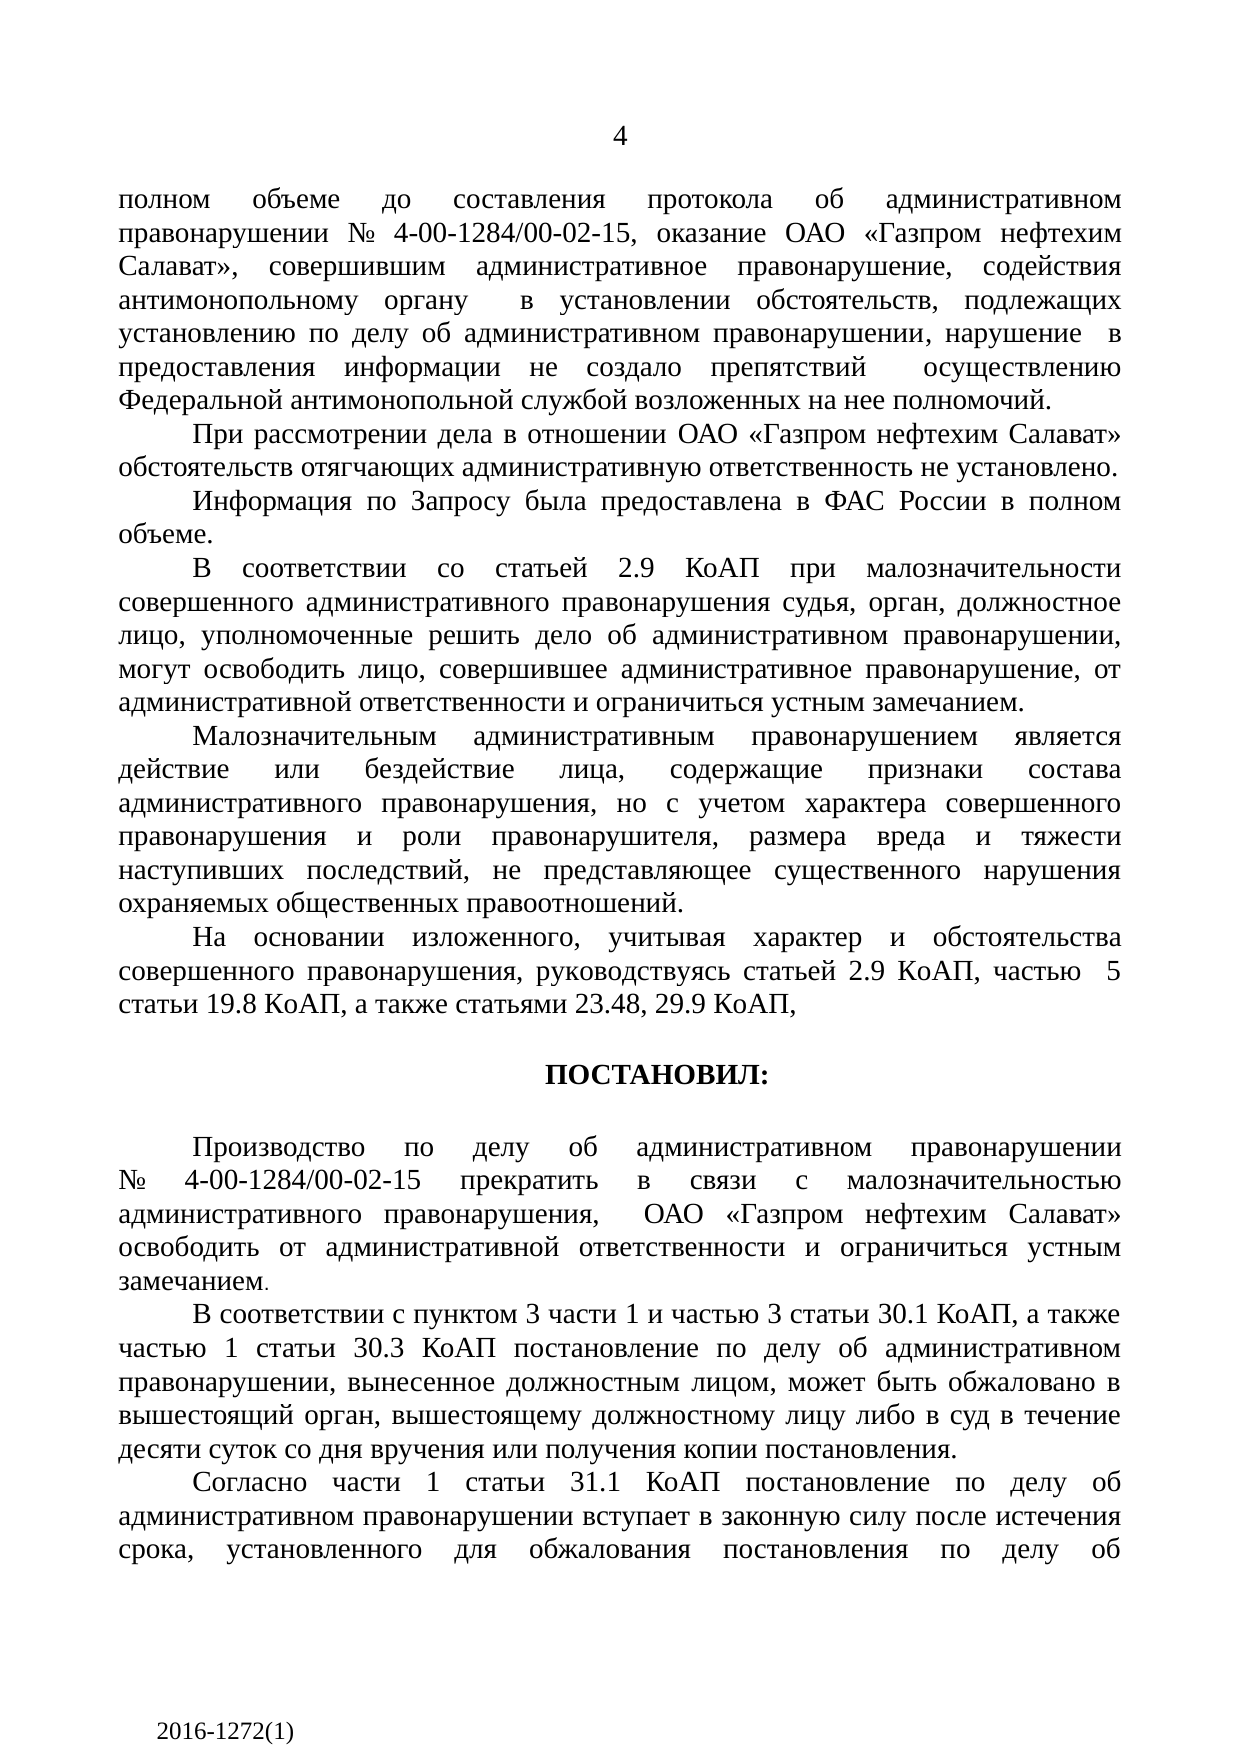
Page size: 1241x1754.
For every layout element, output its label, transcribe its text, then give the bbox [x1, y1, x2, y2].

text В соответствии со статьей 2.9 КоАП при малозначительности совершенного административного правонарушения судья, орган, должностное лицо, уполномоченные решить дело об административном правонарушении, могут освободить лицо, совершившее административное правонарушение, от административной ответственности и ограничиться устным замечанием. [118, 550, 1122, 718]
text Согласно части 1 статьи 31.1 КоАП постановление по делу об административном правонарушении вступает в законную силу после истечения срока, установленного для обжалования постановления по делу об [118, 1464, 1122, 1565]
text Производство по делу об административном правонарушении № 4-00-1284/00-02-15 прекратить в связи с малозначительностью административного правонарушения, ОАО «Газпром нефтехим Салават» освободить от административной ответственности и ограничиться устным замечанием. [118, 1129, 1122, 1297]
text При рассмотрении дела в отношении ОАО «Газпром нефтехим Салават» обстоятельств отягчающих административную ответственность не установлено. [118, 416, 1122, 483]
text В соответствии с пунктом 3 части 1 и частью 3 статьи 30.1 КоАП, а также частью 1 статьи 30.3 КоАП постановление по делу об административном правонарушении, вынесенное должностным лицом, может быть обжаловано в вышестоящий орган, вышестоящему должностному лицу либо в суд в течение десяти суток со дня вручения или получения копии постановления. [118, 1297, 1122, 1464]
text Информация по Запросу была предоставлена в ФАС России в полном объеме. [118, 483, 1122, 550]
text На основании изложенного, учитывая характер и обстоятельства совершенного правонарушения, руководствуясь статьей 2.9 КоАП, частью 5 статьи 19.8 КоАП, а также статьями 23.48, 29.9 КоАП, [118, 919, 1122, 1020]
text ПОСТАНОВИЛ: [118, 1053, 1122, 1091]
text полном объеме до составления протокола об административном правонарушении № 4-00-1284/00-02-15, оказание ОАО «Газпром нефтехим Салават», совершившим административное правонарушение, содействия антимонопольному органу в установлении обстоятельств, подлежащих установлению по делу об административном правонарушении, нарушение в предоставления информации не создало препятствий осуществлению Федеральной антимонопольной службой возложенных на нее полномочий. [118, 181, 1122, 416]
text Малозначительным административным правонарушением является действие или бездействие лица, содержащие признаки состава административного правонарушения, но с учетом характера совершенного правонарушения и роли правонарушителя, размера вреда и тяжести наступивших последствий, не представляющее существенного нарушения охраняемых общественных правоотношений. [118, 718, 1122, 919]
